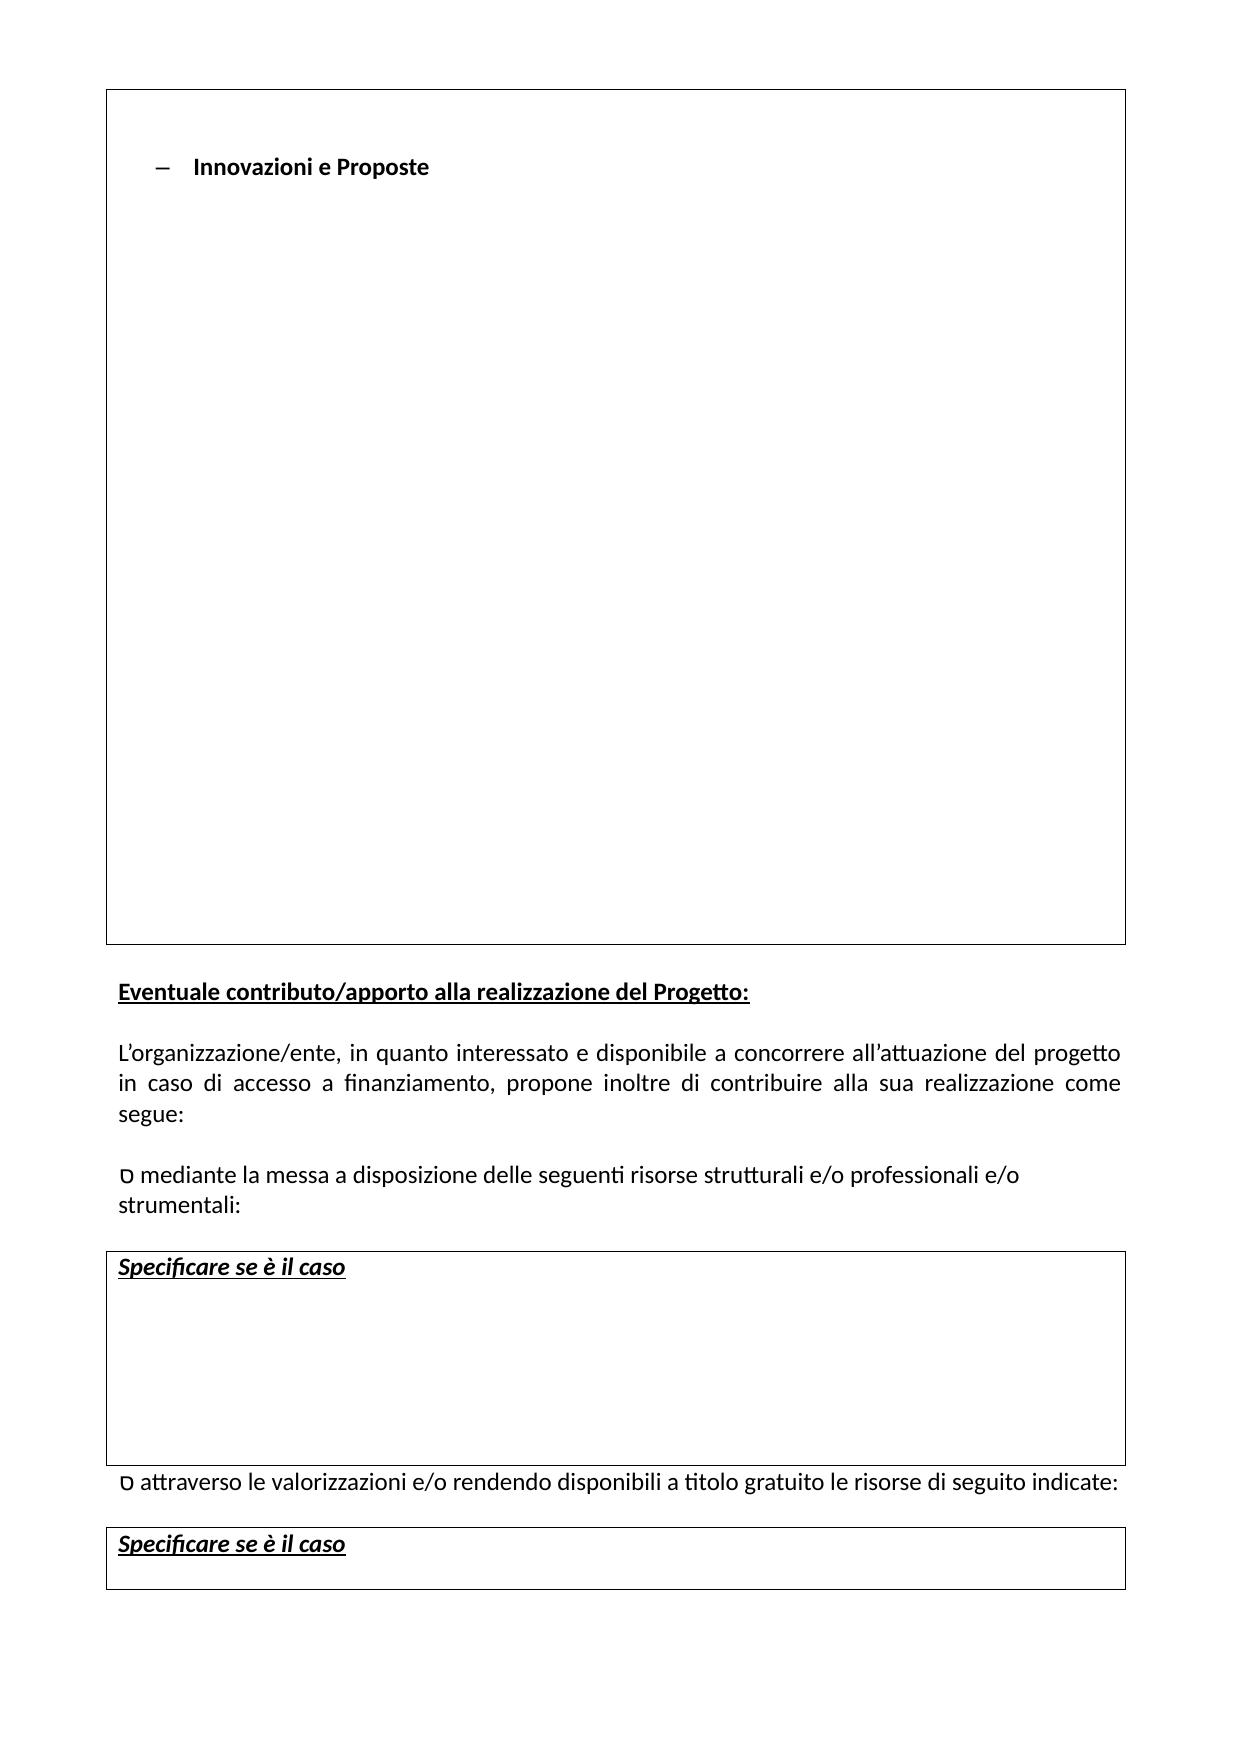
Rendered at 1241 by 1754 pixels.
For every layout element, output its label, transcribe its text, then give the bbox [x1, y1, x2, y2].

text ס mediante la messa a disposizione delle seguenti risorse strutturali e/o professionali e/o strumentali: [118, 1159, 1122, 1220]
table_header Specificare se è il caso [107, 1252, 1125, 1465]
text ס attraverso le valorizzazioni e/o rendendo disponibili a titolo gratuito le risorse di seguito indicate: [118, 1466, 1122, 1497]
table_header Illustrazione sintetica ed esaustiva delle idea e/o proposta progettuale (Max 100 righe) Obiettivo Macro-azioni Metodologia di Lavoro Innovazioni e Proposte [107, 90, 1125, 944]
text L’organizzazione/ente, in quanto interessato e disponibile a concorrere all’attuazione del progetto in caso di accesso a finanziamento, propone inoltre di contribuire alla sua realizzazione come segue: [118, 1037, 1122, 1128]
text Eventuale contributo/apporto alla realizzazione del Progetto: [118, 976, 1122, 1006]
table_header Specificare se è il caso [107, 1528, 1125, 1589]
